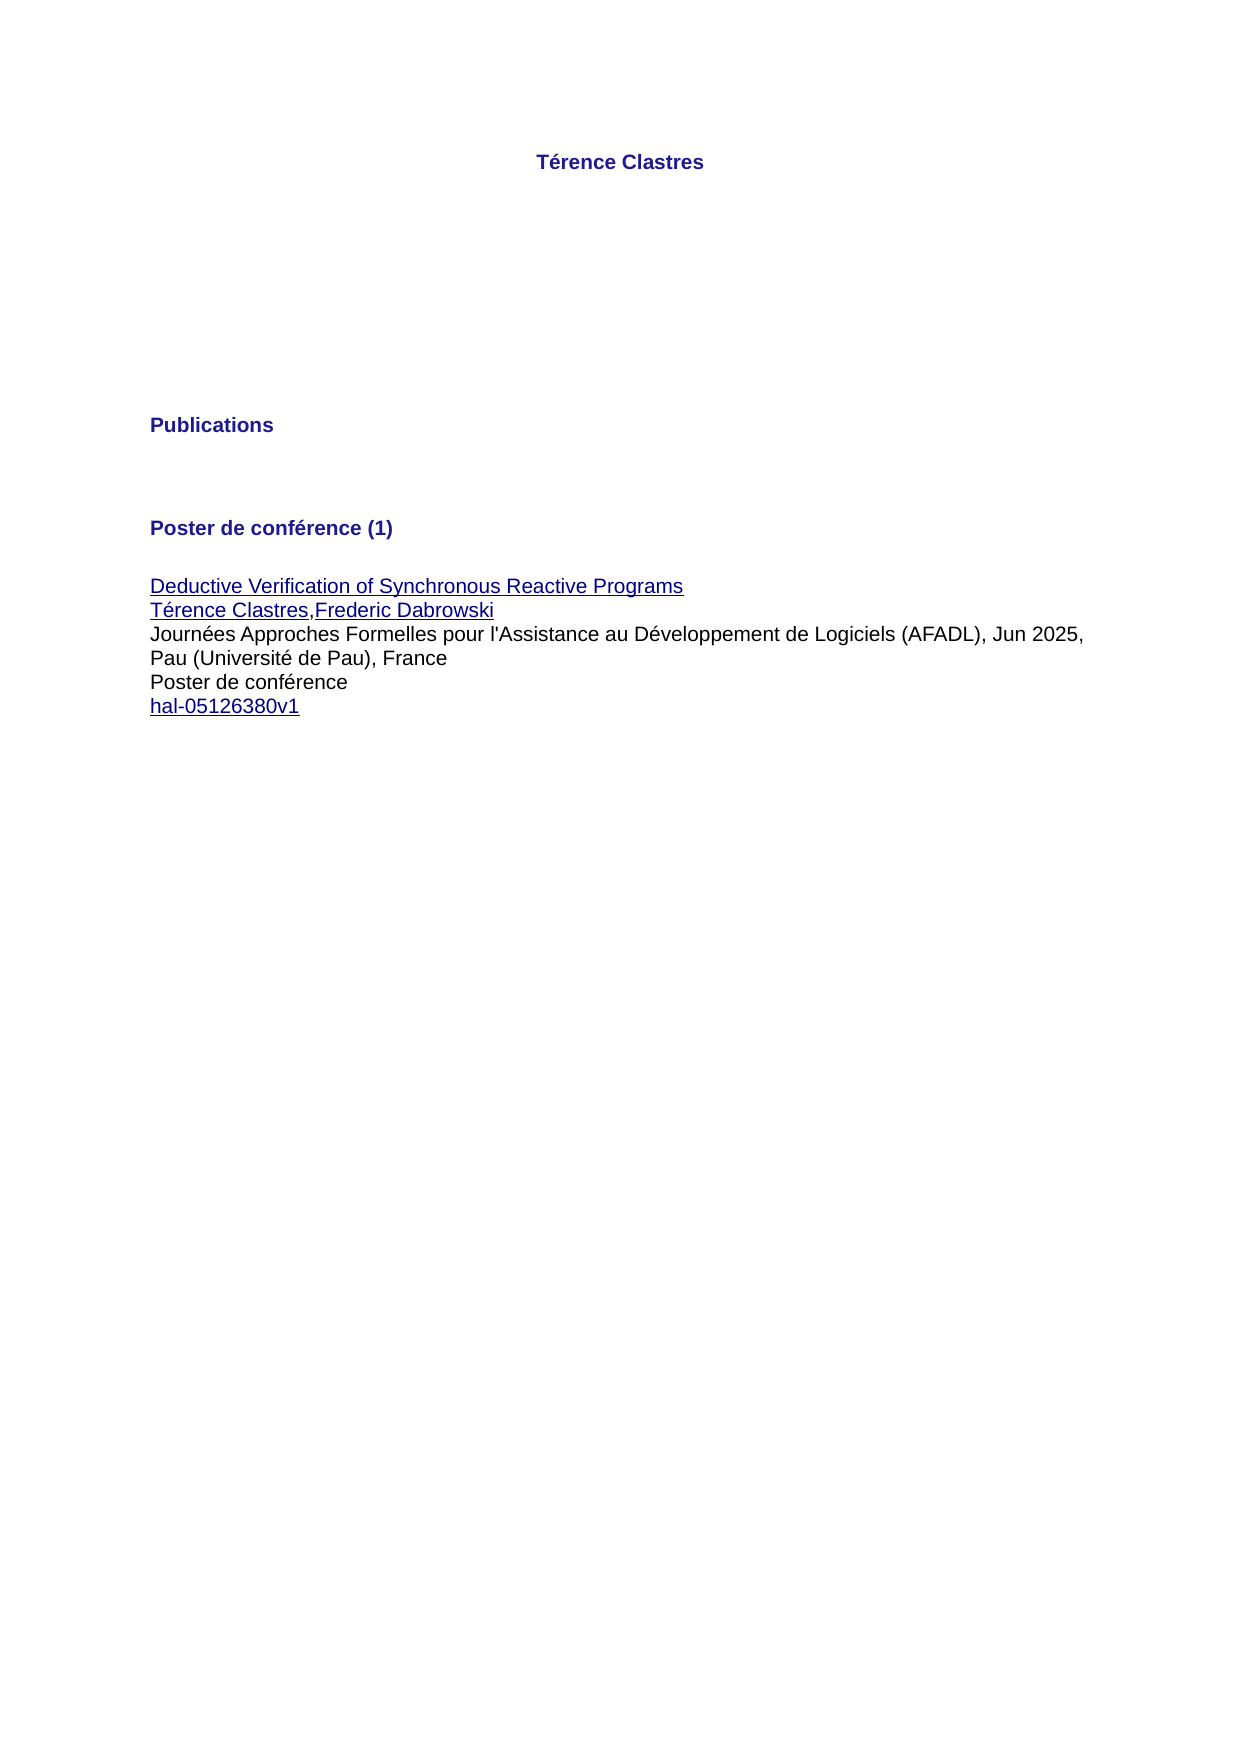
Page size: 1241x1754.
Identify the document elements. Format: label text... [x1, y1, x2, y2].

subtitle Poster de conférence (1) [150, 516, 1090, 539]
subtitle Térence Clastres [150, 150, 1090, 174]
subtitle Publications [150, 412, 1090, 436]
table_header Deductive Verification of Synchronous Reactive Programs Térence Clastres,Frederic Dabrowski Journées Approches Formelles pour l'Assistance au Développement de Logiciels (AFADL), Jun 2025, Pau (Université de Pau), France Poster de conférence hal-05126380v1 [150, 574, 1090, 718]
